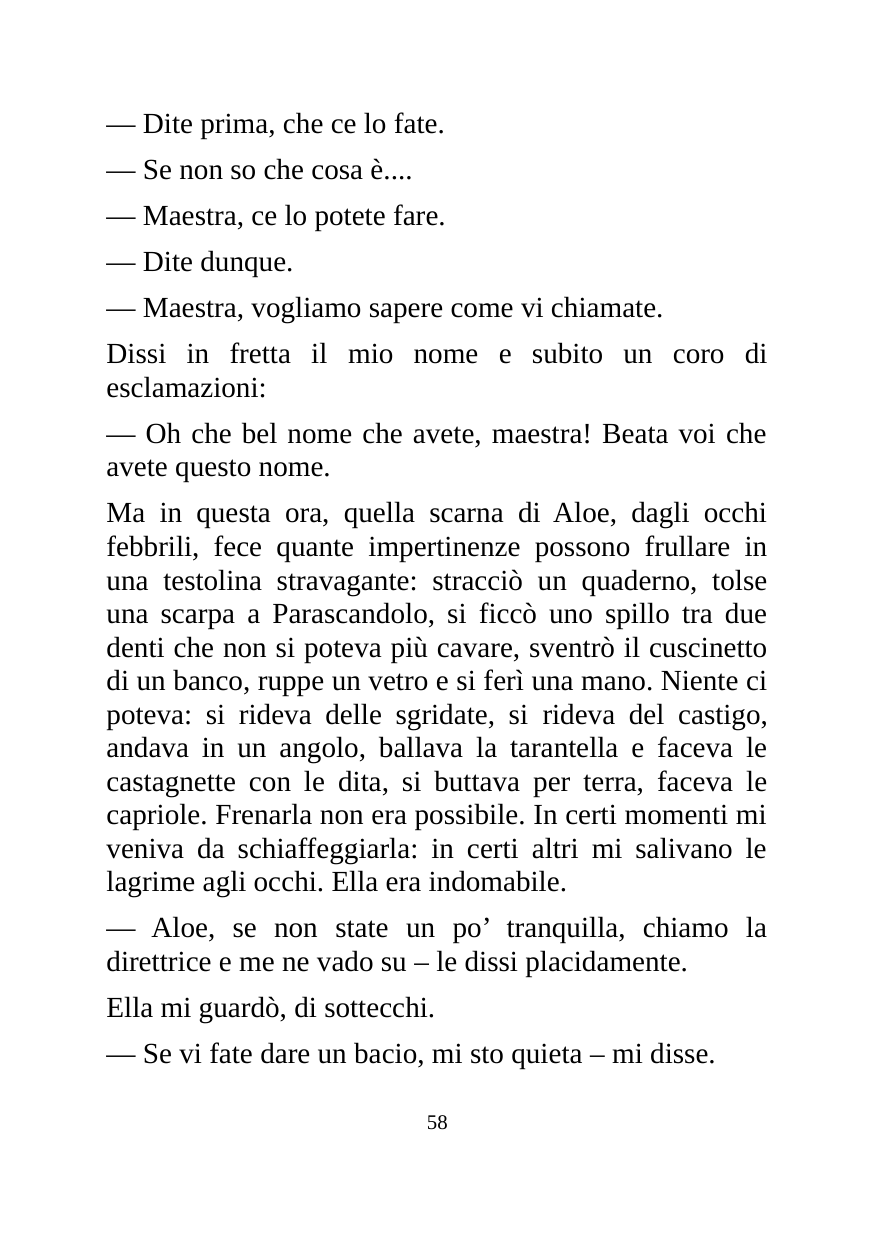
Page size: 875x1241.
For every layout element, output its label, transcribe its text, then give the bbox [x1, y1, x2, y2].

text Dissi in fretta il mio nome e subito un coro di esclamazioni: [106, 336, 768, 403]
text — Aloe, se non state un po’ tranquilla, chiamo la direttrice e me ne vado su – le dissi placidamente. [106, 911, 768, 978]
text Ella mi guardò, di sottecchi. [106, 990, 768, 1024]
text — Dite dunque. [106, 244, 768, 278]
text — Maestra, vogliamo sapere come vi chiamate. [106, 290, 768, 324]
text — Se non so che cosa è.... [106, 152, 768, 186]
text Ma in questa ora, quella scarna di Aloe, dagli occhi febbrili, fece quante impertinenze possono frullare in una testolina stravagante: stracciò un quaderno, tolse una scarpa a Parascandolo, si ficcò uno spillo tra due denti che non si poteva più cavare, sventrò il cuscinetto di un banco, ruppe un vetro e si ferì una mano. Niente ci poteva: si rideva delle sgridate, si rideva del castigo, andava in un angolo, ballava la tarantella e faceva le castagnette con le dita, si buttava per terra, faceva le capriole. Frenarla non era possibile. In certi momenti mi veniva da schiaffeggiarla: in certi altri mi salivano le lagrime agli occhi. Ella era indomabile. [106, 496, 768, 898]
text — Dite prima, che ce lo fate. [106, 106, 768, 140]
text — Maestra, ce lo potete fare. [106, 198, 768, 232]
text — Se vi fate dare un bacio, mi sto quieta – mi disse. [106, 1036, 768, 1070]
text — Oh che bel nome che avete, maestra! Beata voi che avete questo nome. [106, 416, 768, 483]
